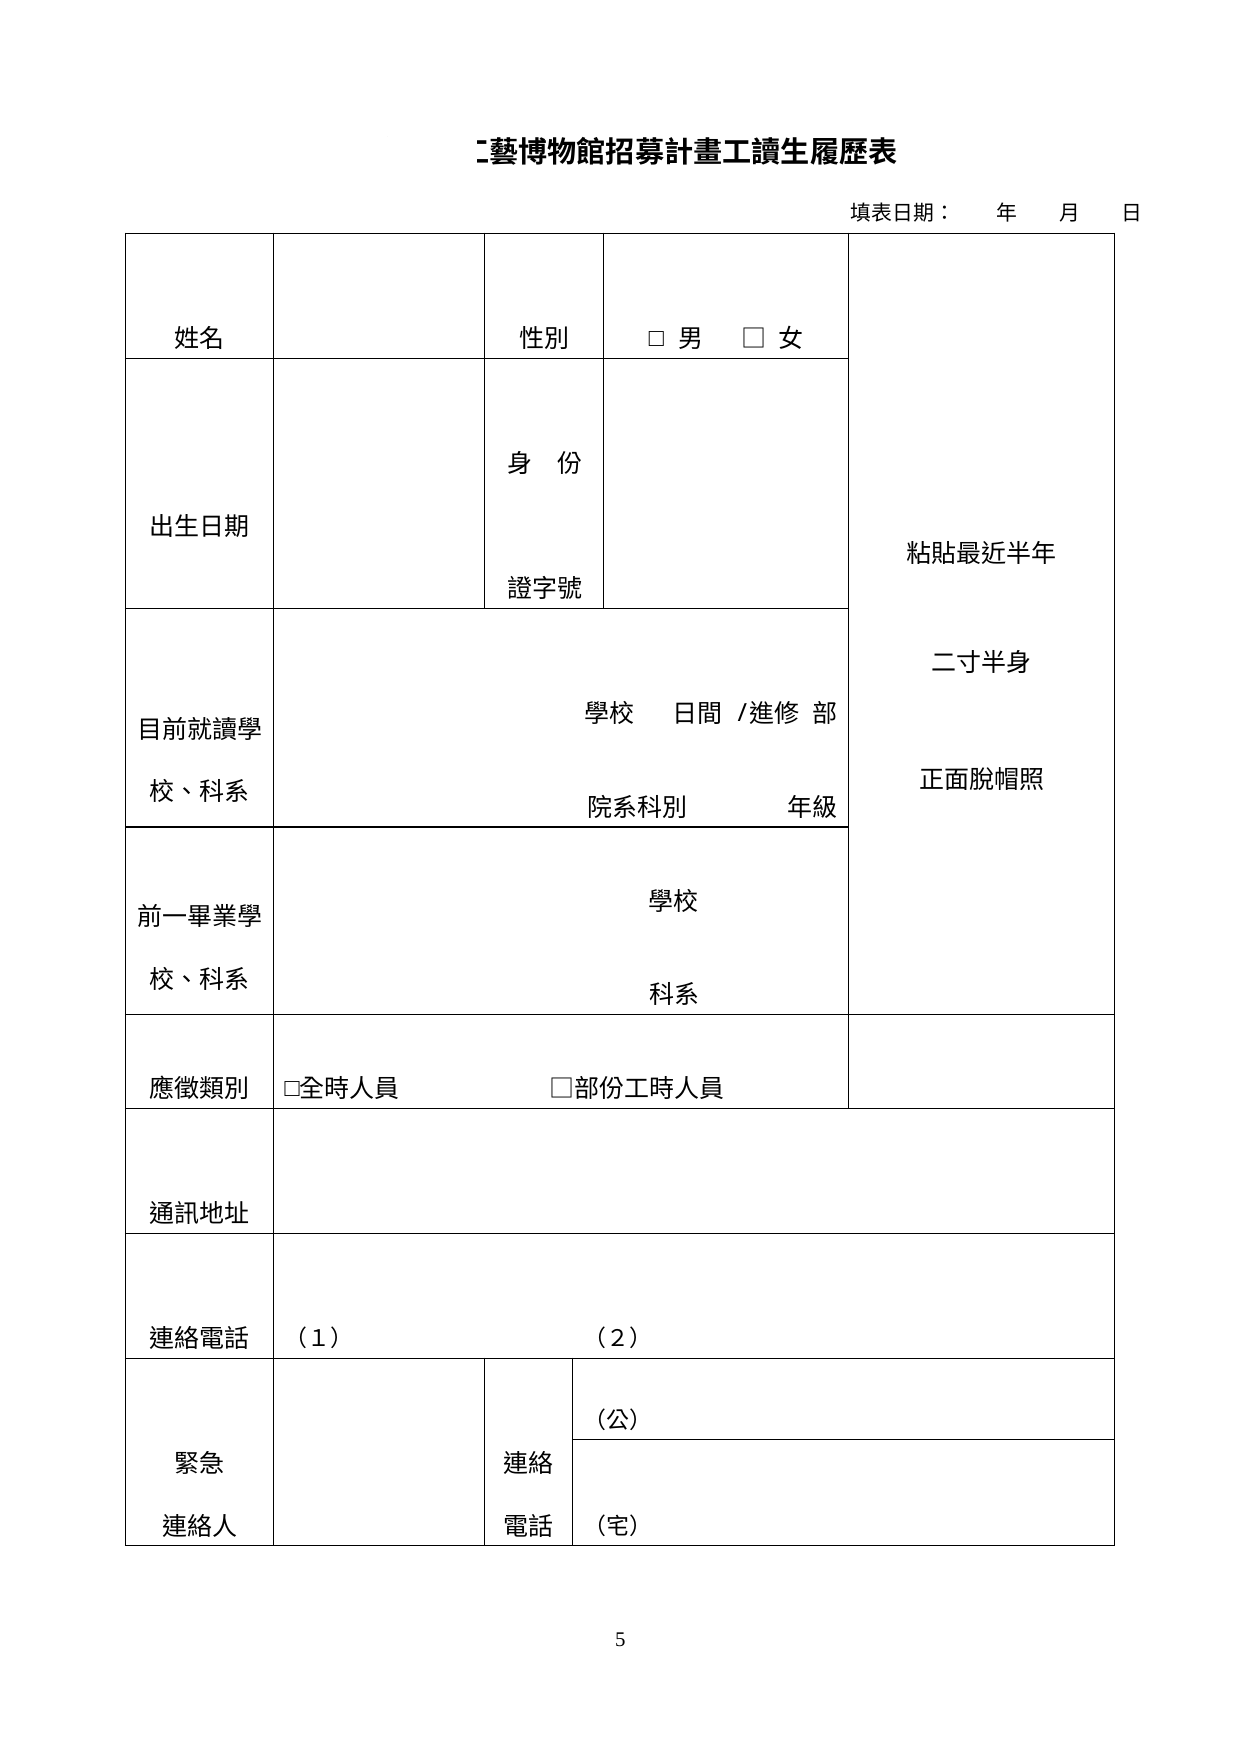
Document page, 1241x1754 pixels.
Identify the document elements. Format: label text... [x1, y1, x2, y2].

table_cell （宅） [573, 1440, 1114, 1545]
table_cell （公） [573, 1359, 1114, 1439]
table_header □ 男 □ 女 [604, 234, 848, 358]
table_cell [274, 1359, 484, 1545]
table_cell 通訊地址 [126, 1109, 273, 1233]
table_cell [274, 359, 484, 608]
table_cell 連絡電話 [485, 1359, 572, 1545]
table_cell （１） [274, 1234, 572, 1358]
table_cell [274, 1109, 1114, 1233]
table_header 粘貼最近半年 二寸半身 正面脫帽照 [849, 234, 1114, 1014]
table_header [274, 234, 484, 358]
table_cell 身 份 證字號 [485, 359, 603, 608]
text 國立科學工藝博物館招募計畫工讀生履歷表 [148, 108, 1092, 170]
text 填表日期： 年 月 日 [99, 137, 1142, 233]
table_cell [604, 359, 848, 608]
table_cell （２） [573, 1234, 1114, 1358]
table_cell □全時人員 □部份工時人員 [274, 1015, 848, 1108]
table_header 性別 [485, 234, 603, 358]
table_cell 學校 日間 /進修 部 院系科別 年級 [274, 609, 848, 826]
table_cell 連絡電話 [126, 1234, 273, 1358]
table_header 姓名 [126, 234, 273, 358]
table_cell 學校 科系 [274, 828, 848, 1014]
table_cell 應徵類別 [126, 1015, 273, 1108]
table_cell [849, 1015, 1114, 1108]
table_cell 出生日期 [126, 359, 273, 608]
table_cell 目前就讀學校、科系 [126, 609, 273, 826]
table_cell 緊急 連絡人 [126, 1359, 273, 1545]
table_cell 前一畢業學校、科系 [126, 828, 273, 1014]
